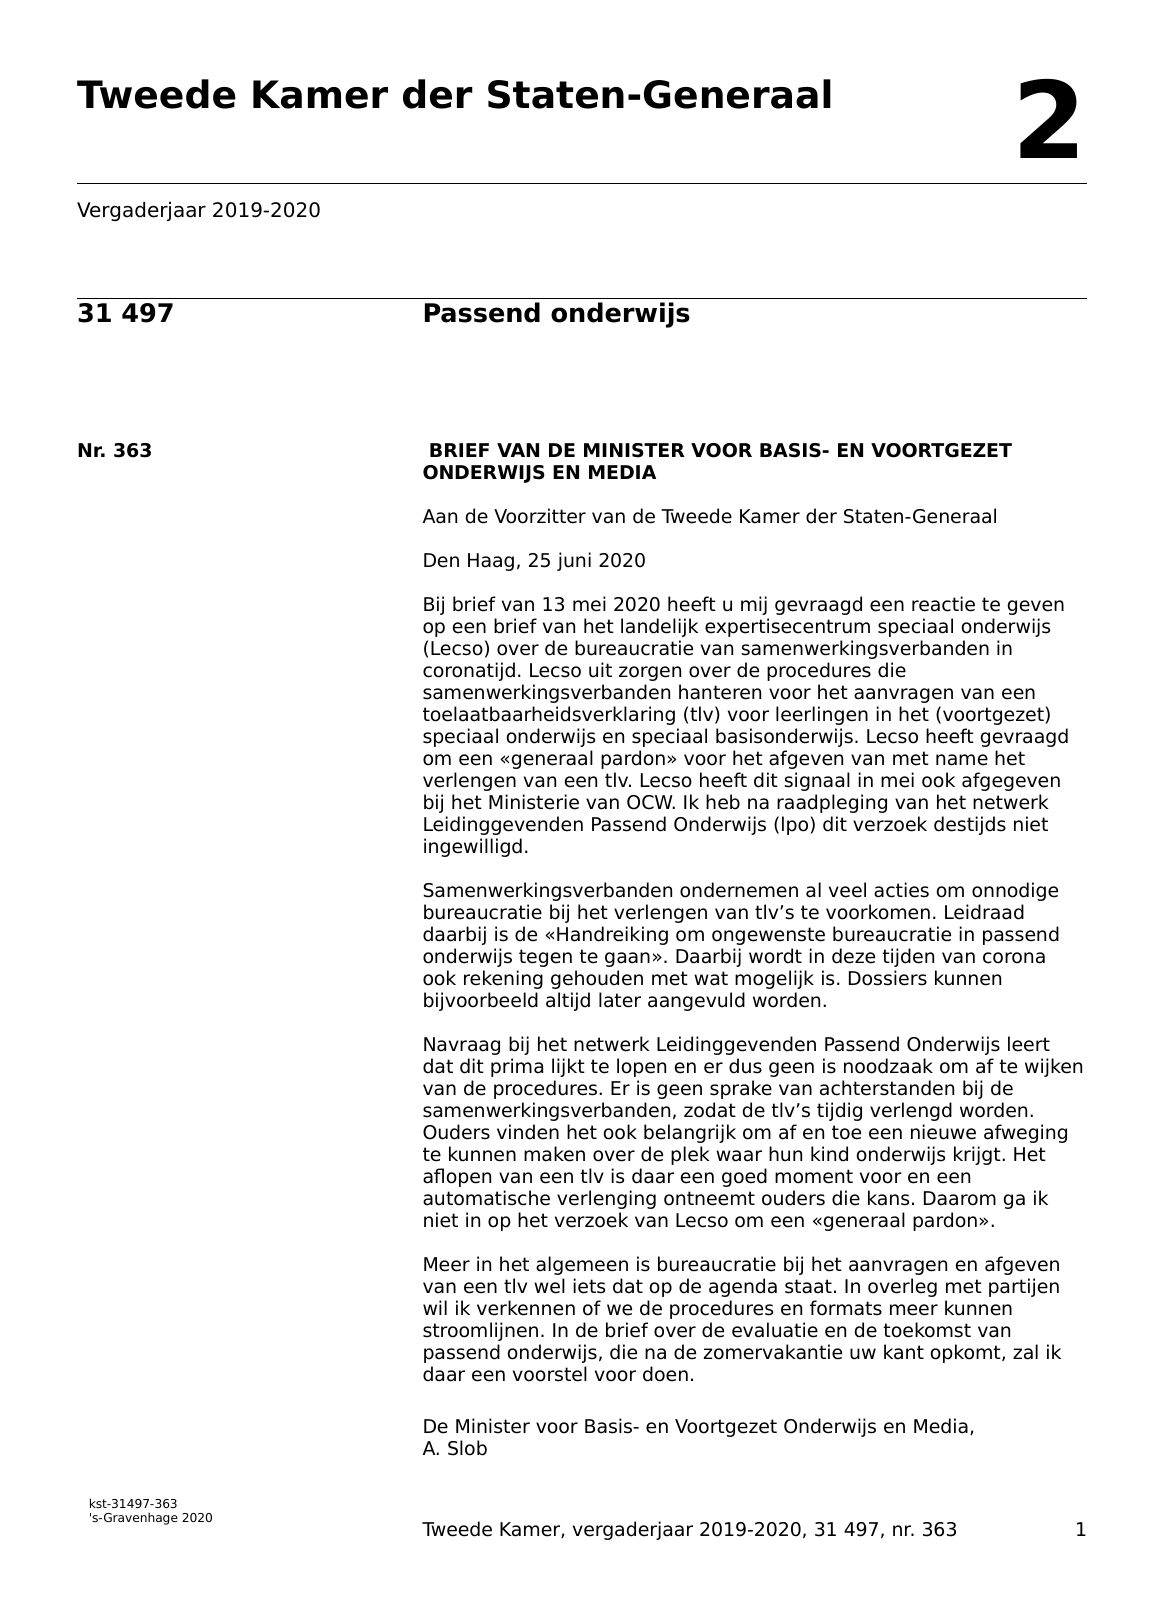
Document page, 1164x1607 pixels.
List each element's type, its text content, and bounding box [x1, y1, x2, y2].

text Samenwerkingsverbanden ondernemen al veel acties om onnodige bureaucratie bij het verlengen van tlv’s te voorkomen. Leidraad daarbij is de «Handreiking om ongewenste bureaucratie in passend onderwijs tegen te gaan». Daarbij wordt in deze tijden van corona ook rekening gehouden met wat mogelijk is. Dossiers kunnen bijvoorbeeld altijd later aangevuld worden. [422, 880, 1087, 1012]
text Bij brief van 13 mei 2020 heeft u mij gevraagd een reactie te geven op een brief van het landelijk expertisecentrum speciaal onderwijs (Lecso) over de bureaucratie van samenwerkingsverbanden in coronatijd. Lecso uit zorgen over de procedures die samenwerkingsverbanden hanteren voor het aanvragen van een toelaatbaarheidsverklaring (tlv) voor leerlingen in het (voortgezet) speciaal onderwijs en speciaal basisonderwijs. Lecso heeft gevraagd om een «generaal pardon» voor het afgeven van met name het verlengen van een tlv. Lecso heeft dit signaal in mei ook afgegeven bij het Ministerie van OCW. Ik heb na raadpleging van het netwerk Leidinggevenden Passend Onderwijs (lpo) dit verzoek destijds niet ingewilligd. [422, 594, 1087, 858]
text 's-Gravenhage 2020 [88, 1511, 323, 1525]
table_header Tweede Kamer der Staten-Generaal [77, 59, 886, 183]
table_cell Vergaderjaar 2019-2020 [77, 184, 1087, 298]
text Meer in het algemeen is bureaucratie bij het aanvragen en afgeven van een tlv wel iets dat op de agenda staat. In overleg met partijen wil ik verkennen of we de procedures en formats meer kunnen stroomlijnen. In de brief over de evaluatie en de toekomst van passend onderwijs, die na de zomervakantie uw kant opkomt, zal ik daar een voorstel voor doen. [422, 1254, 1087, 1386]
text De Minister voor Basis- en Voortgezet Onderwijs en Media, A. Slob [422, 1416, 1087, 1460]
subtitle 31 497 Passend onderwijs [77, 299, 1087, 329]
text kst-31497-363 [88, 1497, 323, 1511]
text Navraag bij het netwerk Leidinggevenden Passend Onderwijs leert dat dit prima lijkt te lopen en er dus geen is noodzaak om af te wijken van de procedures. Er is geen sprake van achterstanden bij de samenwerkingsverbanden, zodat de tlv’s tijdig verlengd worden. Ouders vinden het ook belangrijk om af en toe een nieuwe afweging te kunnen maken over de plek waar hun kind onderwijs krijgt. Het aflopen van een tlv is daar een goed moment voor en een automatische verlenging ontneemt ouders die kans. Daarom ga ik niet in op het verzoek van Lecso om een «generaal pardon». [422, 1034, 1087, 1232]
text Den Haag, 25 juni 2020 [422, 550, 1087, 572]
subtitle Nr. 363 BRIEF VAN DE MINISTER VOOR BASIS- EN VOORTGEZET ONDERWIJS EN MEDIA [77, 440, 1087, 484]
text Aan de Voorzitter van de Tweede Kamer der Staten-Generaal [422, 506, 1087, 528]
table_header 2 [886, 59, 1087, 183]
